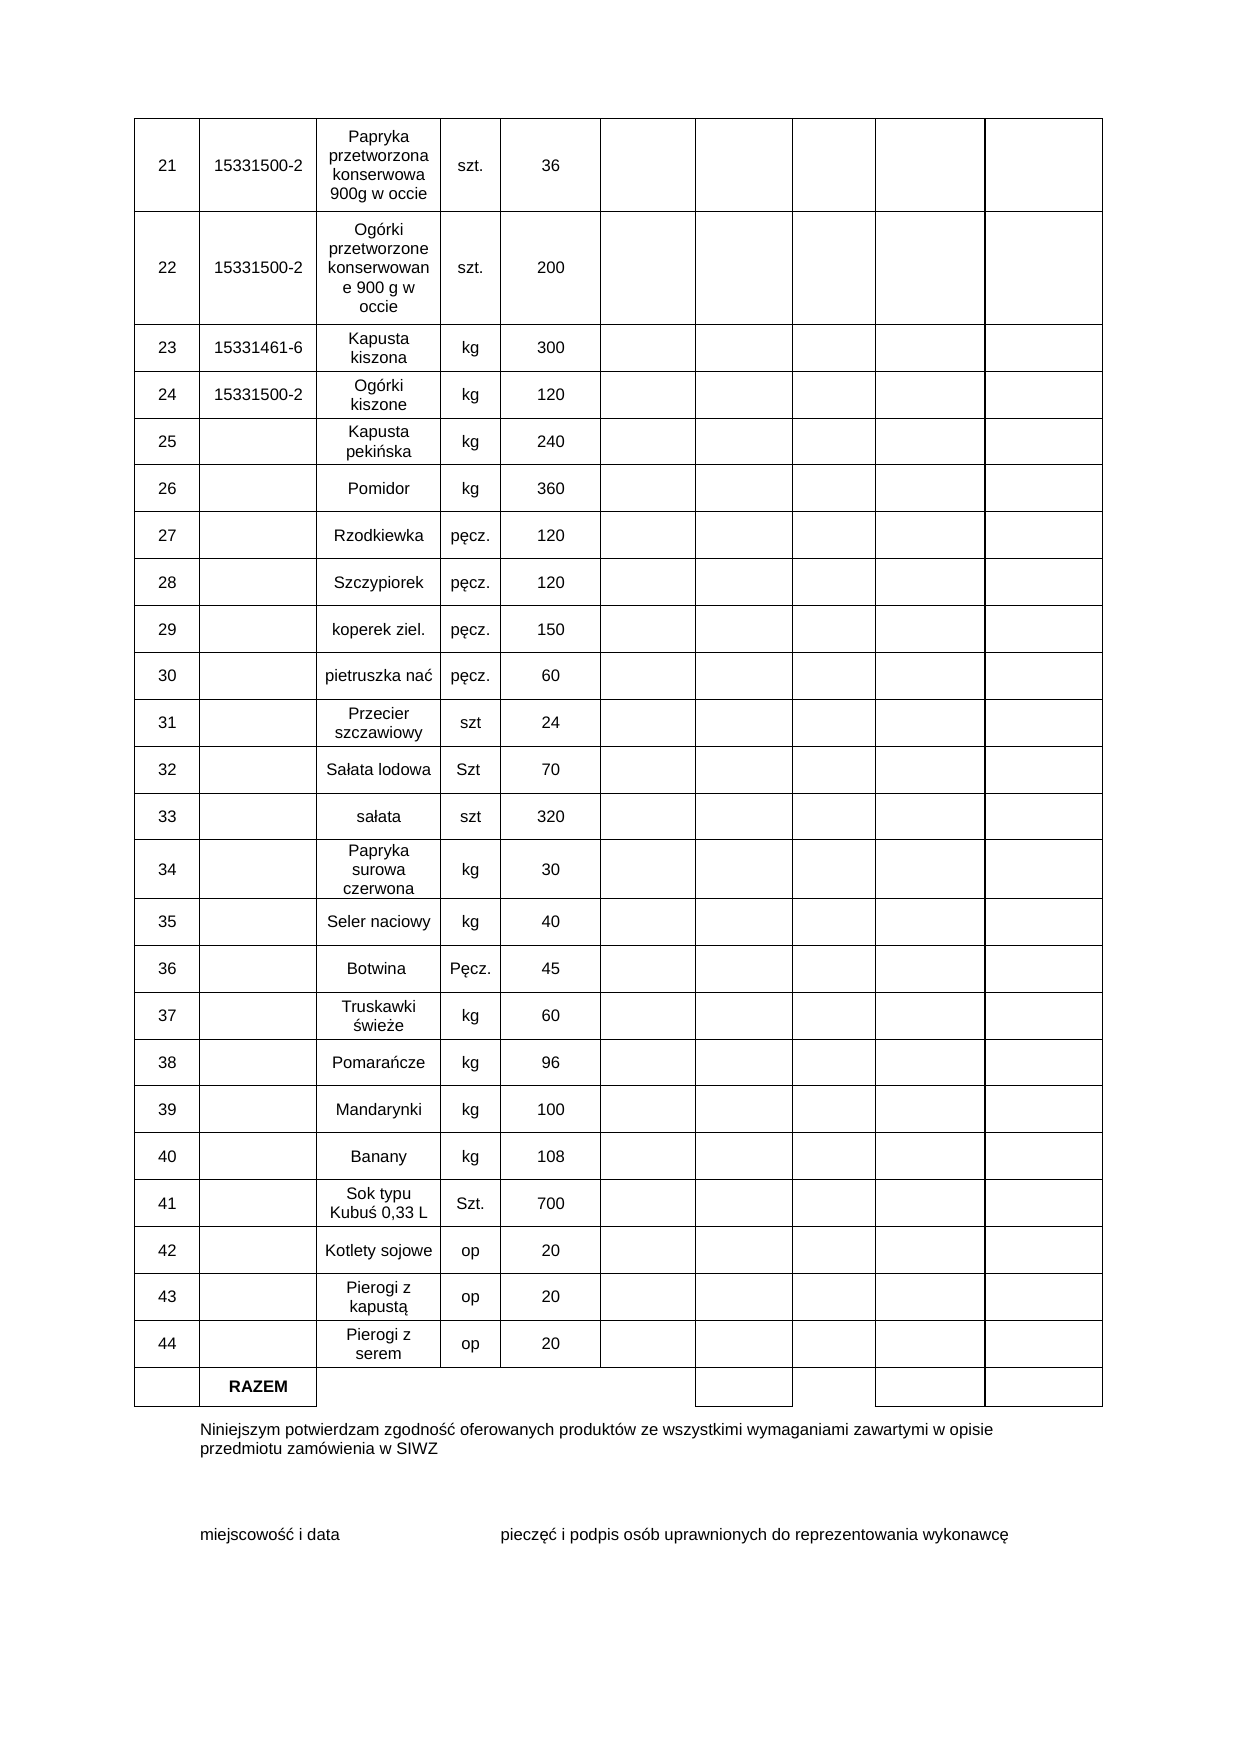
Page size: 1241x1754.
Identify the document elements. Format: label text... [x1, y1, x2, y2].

table_cell Szt [441, 747, 500, 792]
table_cell [986, 1368, 1102, 1406]
table_cell [793, 946, 875, 992]
table_cell 20 [501, 1274, 600, 1320]
table_cell [200, 606, 316, 652]
table_cell 150 [501, 606, 600, 652]
table_cell [986, 325, 1102, 371]
table_cell Botwina [317, 946, 440, 992]
table_cell [601, 747, 695, 792]
table_cell [1055, 1515, 1102, 1544]
table_cell [986, 1133, 1102, 1179]
table_cell 120 [501, 512, 600, 558]
table_cell [200, 465, 316, 511]
table_cell Szczypiorek [317, 559, 440, 605]
table_cell 36 [135, 946, 199, 992]
table_cell [200, 946, 316, 992]
table_cell [876, 1321, 984, 1367]
table_cell [1055, 1407, 1102, 1458]
table_cell [876, 993, 984, 1038]
table_cell [986, 512, 1102, 558]
table_cell [696, 212, 792, 324]
table_cell [986, 1086, 1102, 1132]
table_cell 42 [135, 1227, 199, 1273]
table_cell [876, 1368, 984, 1406]
table_cell [696, 946, 792, 992]
table_cell 36 [501, 119, 600, 211]
table_cell 70 [501, 747, 600, 792]
table_cell [200, 1180, 316, 1226]
table_cell [696, 1227, 792, 1273]
table_cell [601, 1227, 695, 1273]
table_cell [1055, 1458, 1102, 1486]
table_cell [793, 794, 875, 839]
table_cell [876, 1180, 984, 1226]
table_cell [696, 559, 792, 605]
table_cell kg [441, 419, 500, 464]
table_cell Truskawki świeże [317, 993, 440, 1038]
table_cell [696, 747, 792, 792]
table_cell Rzodkiewka [317, 512, 440, 558]
table_cell [200, 1274, 316, 1320]
table_cell 30 [501, 840, 600, 898]
table_cell [793, 993, 875, 1038]
table_cell [601, 1133, 695, 1179]
table_cell 108 [501, 1133, 600, 1179]
table_cell [876, 794, 984, 839]
table_cell [134, 1407, 200, 1458]
table_cell [601, 419, 695, 464]
table_cell szt. [441, 119, 500, 211]
table_cell pieczęć i podpis osób uprawnionych do reprezentowania wykonawcę [500, 1515, 1054, 1544]
table_cell [876, 212, 984, 324]
table_cell 25 [135, 419, 199, 464]
table_cell 320 [501, 794, 600, 839]
table_cell 100 [501, 1086, 600, 1132]
table_cell koperek ziel. [317, 606, 440, 652]
table_cell kg [441, 899, 500, 945]
table_cell 29 [135, 606, 199, 652]
table_cell [876, 465, 984, 511]
table_cell 21 [135, 119, 199, 211]
table_cell [696, 1086, 792, 1132]
table_cell [696, 465, 792, 511]
table_cell op [441, 1227, 500, 1273]
table_cell [601, 700, 695, 746]
table_cell [440, 1486, 500, 1515]
table_cell 33 [135, 794, 199, 839]
table_cell Sałata lodowa [317, 747, 440, 792]
table_cell [986, 1321, 1102, 1367]
table_cell pęcz. [441, 653, 500, 699]
table_cell 35 [135, 899, 199, 945]
table_cell [200, 1486, 317, 1515]
table_cell Pierogi z kapustą [317, 1274, 440, 1320]
table_cell Szt. [441, 1180, 500, 1226]
table_cell [986, 899, 1102, 945]
table_cell 20 [501, 1321, 600, 1367]
table_cell [601, 840, 695, 898]
table_cell [793, 1133, 875, 1179]
table_cell [876, 899, 984, 945]
table_cell [601, 1486, 696, 1515]
table_cell [601, 1274, 695, 1320]
table_cell 30 [135, 653, 199, 699]
table_cell [200, 840, 316, 898]
table_cell kg [441, 1086, 500, 1132]
table_cell [986, 1180, 1102, 1226]
table_cell [793, 606, 875, 652]
table_cell [793, 465, 875, 511]
table_cell [601, 1086, 695, 1132]
table_cell [793, 419, 875, 464]
table_cell [986, 465, 1102, 511]
table_cell [876, 1227, 984, 1273]
table_cell [986, 794, 1102, 839]
table_cell [696, 1321, 792, 1367]
table_cell 31 [135, 700, 199, 746]
table_cell Ogórki kiszone [317, 372, 440, 417]
table_cell 40 [501, 899, 600, 945]
table_cell [135, 1368, 199, 1406]
table_cell [986, 372, 1102, 417]
table_cell [601, 119, 695, 211]
table_cell [875, 1486, 985, 1515]
table_cell op [441, 1321, 500, 1367]
table_cell [793, 325, 875, 371]
table_cell [696, 794, 792, 839]
table_cell [793, 1274, 875, 1320]
table_cell 60 [501, 993, 600, 1038]
table_cell [500, 1486, 601, 1515]
table_cell 43 [135, 1274, 199, 1320]
table_cell kg [441, 372, 500, 417]
table_cell [876, 119, 984, 211]
table_cell 700 [501, 1180, 600, 1226]
table_cell [696, 119, 792, 211]
table_cell 28 [135, 559, 199, 605]
table_cell szt. [441, 212, 500, 324]
table_cell [317, 1368, 440, 1406]
table_cell 15331500-2 [200, 119, 316, 211]
table_cell szt [441, 794, 500, 839]
table_cell [601, 512, 695, 558]
table_cell 120 [501, 559, 600, 605]
table_cell [601, 899, 695, 945]
table_cell [696, 325, 792, 371]
table_cell [793, 653, 875, 699]
table_cell 240 [501, 419, 600, 464]
table_cell Kapusta kiszona [317, 325, 440, 371]
table_cell [986, 946, 1102, 992]
table_cell [200, 1040, 316, 1085]
table_cell op [441, 1274, 500, 1320]
table_cell [601, 372, 695, 417]
table_cell [793, 700, 875, 746]
table_cell [696, 1040, 792, 1085]
table_cell [792, 1458, 875, 1486]
table_cell [317, 1458, 440, 1486]
table_cell Seler naciowy [317, 899, 440, 945]
table_cell [601, 1180, 695, 1226]
table_cell kg [441, 465, 500, 511]
table_cell [793, 212, 875, 324]
table_cell [601, 1321, 695, 1367]
table_cell [793, 119, 875, 211]
table_cell [200, 1133, 316, 1179]
table_cell 45 [501, 946, 600, 992]
table_cell pęcz. [441, 606, 500, 652]
table_cell 39 [135, 1086, 199, 1132]
table_cell [440, 1368, 500, 1406]
table_cell [793, 1040, 875, 1085]
table_cell [696, 372, 792, 417]
table_cell [134, 1486, 200, 1515]
table_cell [134, 1458, 200, 1486]
table_cell [601, 325, 695, 371]
table_cell Pierogi z serem [317, 1321, 440, 1367]
table_cell [200, 653, 316, 699]
table_cell [876, 1040, 984, 1085]
table_cell [200, 419, 316, 464]
table_cell 24 [501, 700, 600, 746]
table_cell [696, 1368, 792, 1406]
table_cell [876, 946, 984, 992]
table_cell 15331461-6 [200, 325, 316, 371]
table_cell [696, 606, 792, 652]
table_cell 60 [501, 653, 600, 699]
table_cell 22 [135, 212, 199, 324]
table_cell 23 [135, 325, 199, 371]
table_cell 15331500-2 [200, 212, 316, 324]
table_cell 37 [135, 993, 199, 1038]
table_cell [200, 1227, 316, 1273]
table_cell [986, 1274, 1102, 1320]
table_cell miejscowość i data [200, 1515, 440, 1544]
table_cell [986, 419, 1102, 464]
table_cell Papryka surowa czerwona [317, 840, 440, 898]
table_cell [793, 1086, 875, 1132]
table_cell [440, 1458, 500, 1486]
table_cell [696, 1458, 792, 1486]
table_cell [601, 465, 695, 511]
table_cell [696, 1486, 792, 1515]
table_cell [200, 700, 316, 746]
table_cell [876, 653, 984, 699]
table_cell szt [441, 700, 500, 746]
table_cell [440, 1515, 500, 1544]
table_cell [696, 993, 792, 1038]
table_cell Pomidor [317, 465, 440, 511]
table_cell 38 [135, 1040, 199, 1085]
table_cell [601, 794, 695, 839]
table_cell [200, 512, 316, 558]
table_cell [793, 1368, 875, 1406]
table_cell kg [441, 325, 500, 371]
table_cell [696, 899, 792, 945]
table_cell [986, 993, 1102, 1038]
table_cell kg [441, 993, 500, 1038]
table_cell [792, 1486, 875, 1515]
table_cell [986, 653, 1102, 699]
table_cell 40 [135, 1133, 199, 1179]
table_cell Pęcz. [441, 946, 500, 992]
table_cell pęcz. [441, 512, 500, 558]
table_cell [876, 1274, 984, 1320]
table_cell [200, 899, 316, 945]
table_cell 300 [501, 325, 600, 371]
table_cell [696, 653, 792, 699]
table_cell pęcz. [441, 559, 500, 605]
table_cell Mandarynki [317, 1086, 440, 1132]
table_cell Papryka przetworzona konserwowa 900g w occie [317, 119, 440, 211]
table_cell 360 [501, 465, 600, 511]
table_cell 34 [135, 840, 199, 898]
table_cell [200, 747, 316, 792]
table_cell Kotlety sojowe [317, 1227, 440, 1273]
table_cell [696, 1274, 792, 1320]
table_cell [601, 946, 695, 992]
table_cell [200, 1458, 317, 1486]
table_cell [876, 747, 984, 792]
table_cell [985, 1486, 1054, 1515]
table_cell Ogórki przetworzone konserwowane 900 g w occie [317, 212, 440, 324]
table_cell [876, 1086, 984, 1132]
table_cell sałata [317, 794, 440, 839]
table_cell [601, 1458, 696, 1486]
table_cell Kapusta pekińska [317, 419, 440, 464]
table_cell [601, 606, 695, 652]
table_cell [985, 1458, 1054, 1486]
table_cell Banany [317, 1133, 440, 1179]
table_cell [200, 1086, 316, 1132]
table_cell 44 [135, 1321, 199, 1367]
table_cell [986, 747, 1102, 792]
table_cell [986, 840, 1102, 898]
table_cell [876, 559, 984, 605]
table_cell [134, 1515, 200, 1544]
table_cell [876, 325, 984, 371]
table_cell [601, 653, 695, 699]
table_cell [601, 559, 695, 605]
table_cell 15331500-2 [200, 372, 316, 417]
table_cell [793, 1227, 875, 1273]
table_cell Niniejszym potwierdzam zgodność oferowanych produktów ze wszystkimi wymaganiami zawartymi w opisie przedmiotu zamówienia w SIWZ [200, 1406, 1054, 1458]
table_cell [696, 512, 792, 558]
table_cell kg [441, 1040, 500, 1085]
table_cell 26 [135, 465, 199, 511]
table_cell [696, 700, 792, 746]
table_cell [875, 1458, 985, 1486]
table_cell [986, 119, 1102, 211]
table_cell Sok typu Kubuś 0,33 L [317, 1180, 440, 1226]
table_cell [200, 1321, 316, 1367]
table_cell 120 [501, 372, 600, 417]
table_cell [696, 840, 792, 898]
table_cell [876, 606, 984, 652]
table_cell [986, 606, 1102, 652]
table_cell Pomarańcze [317, 1040, 440, 1085]
table_cell pietruszka nać [317, 653, 440, 699]
table_cell [876, 700, 984, 746]
table_cell kg [441, 1133, 500, 1179]
table_cell [601, 1040, 695, 1085]
table_cell [793, 372, 875, 417]
table_cell [317, 1486, 440, 1515]
table_cell [1055, 1486, 1102, 1515]
table_cell [793, 840, 875, 898]
table_cell 200 [501, 212, 600, 324]
table_cell [696, 1133, 792, 1179]
table_cell [986, 1227, 1102, 1273]
table_cell [793, 899, 875, 945]
table_cell [500, 1368, 601, 1406]
table_cell RAZEM [200, 1368, 316, 1406]
table_cell [793, 1180, 875, 1226]
table_cell [601, 212, 695, 324]
table_cell [986, 1040, 1102, 1085]
table_cell [793, 559, 875, 605]
table_cell [986, 700, 1102, 746]
table_cell [876, 512, 984, 558]
table_cell [793, 1321, 875, 1367]
table_cell [876, 840, 984, 898]
table_cell Przecier szczawiowy [317, 700, 440, 746]
table_cell [793, 747, 875, 792]
table_cell 20 [501, 1227, 600, 1273]
table_cell [696, 419, 792, 464]
table_cell [601, 1368, 695, 1406]
table_cell [986, 559, 1102, 605]
table_cell [200, 559, 316, 605]
table_cell [200, 993, 316, 1038]
table_cell [601, 993, 695, 1038]
table_cell kg [441, 840, 500, 898]
table_cell 96 [501, 1040, 600, 1085]
table_cell 24 [135, 372, 199, 417]
table_cell [500, 1458, 601, 1486]
table_cell [696, 1180, 792, 1226]
table_cell 41 [135, 1180, 199, 1226]
table_cell [986, 212, 1102, 324]
table_cell 32 [135, 747, 199, 792]
table_cell [876, 419, 984, 464]
table_cell [793, 512, 875, 558]
table_cell [876, 1133, 984, 1179]
table_cell [200, 794, 316, 839]
table_cell 27 [135, 512, 199, 558]
table_cell [876, 372, 984, 417]
